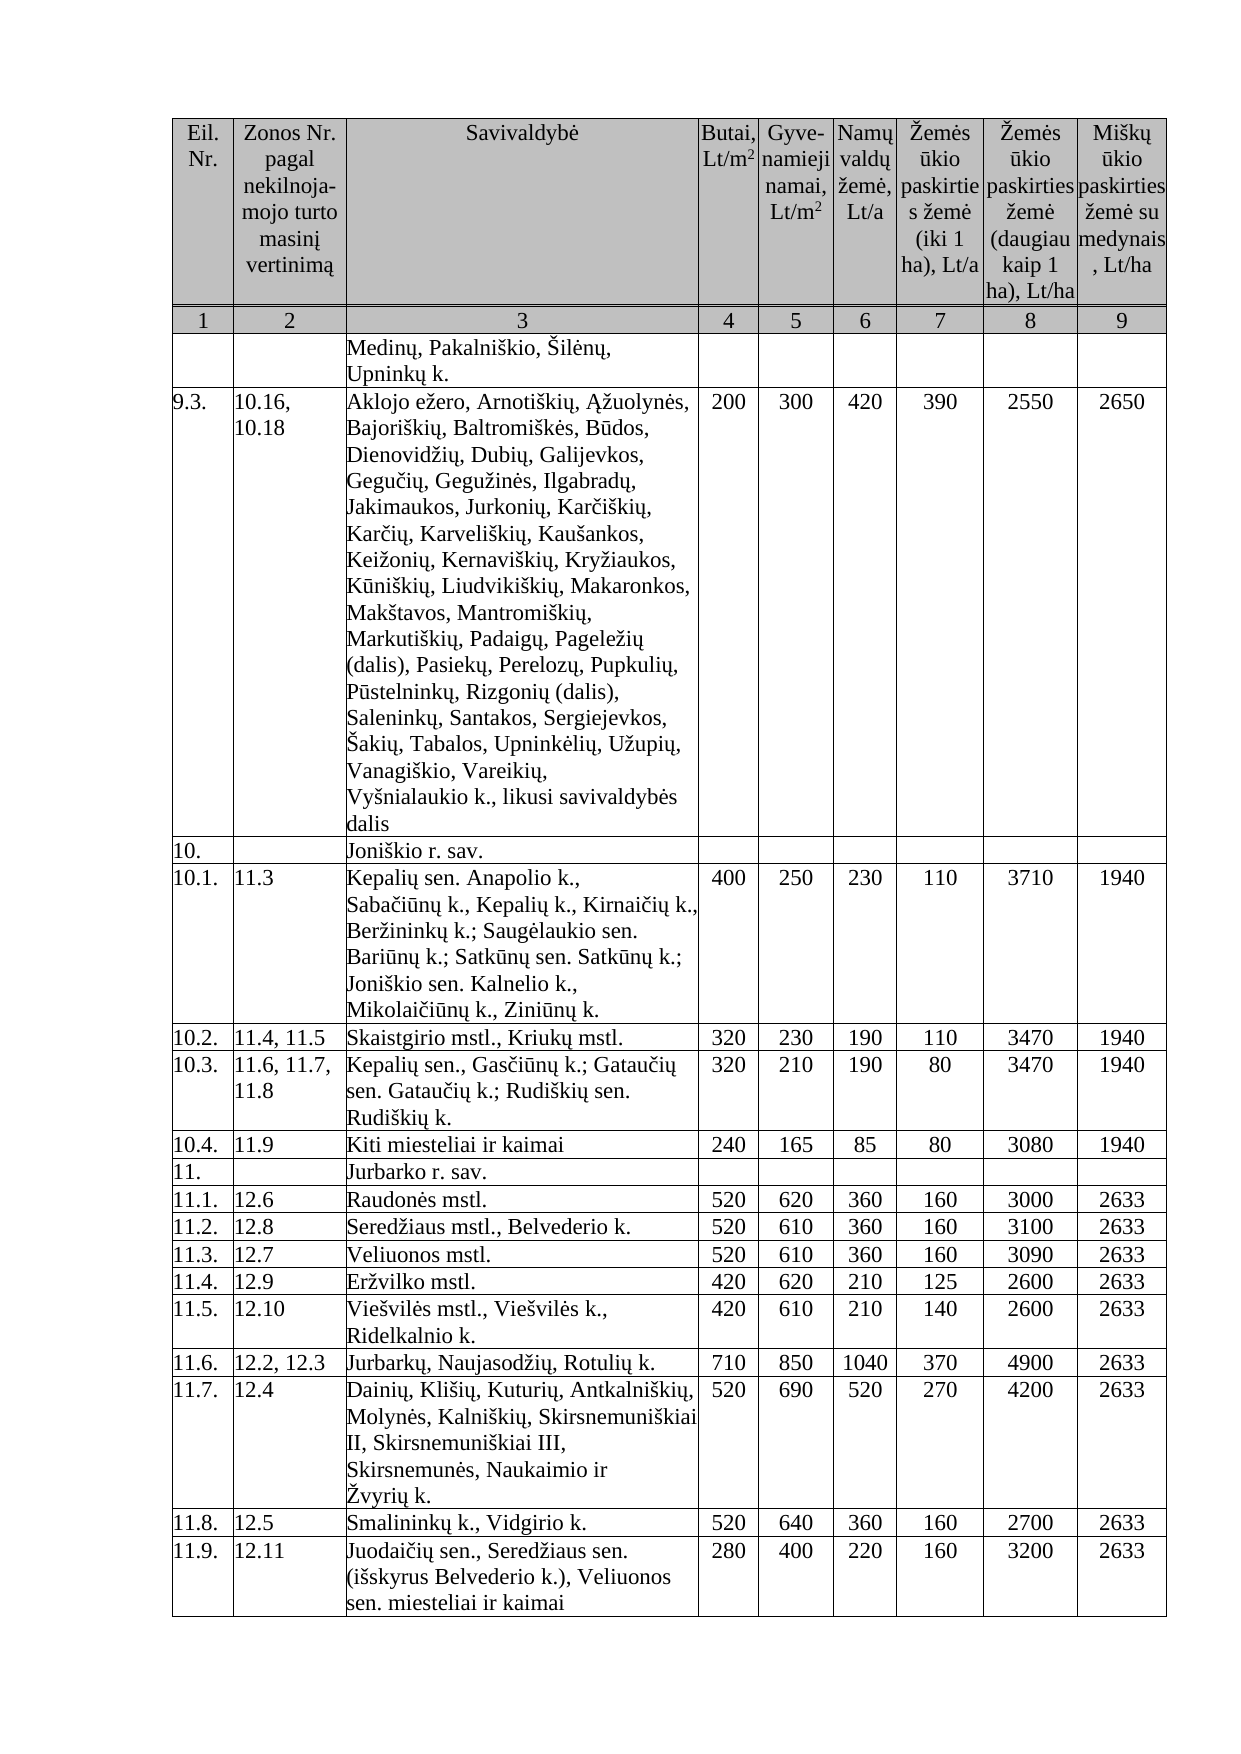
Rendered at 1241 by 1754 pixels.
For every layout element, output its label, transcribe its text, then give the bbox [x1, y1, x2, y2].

table_cell 520 [699, 1186, 758, 1212]
table_cell Smalininkų k., Vidgirio k. [347, 1509, 698, 1536]
table_cell 360 [834, 1509, 896, 1536]
table_cell 12.10 [234, 1295, 346, 1348]
table_cell Kepalių sen. Anapolio k., Sabačiūnų k., Kepalių k., Kirnaičių k., Beržininkų k.; Saugėlaukio sen. Bariūnų k.; Satkūnų sen. Satkūnų k.; Joniškio sen. Kalnelio k., Mikolaičiūnų k., Ziniūnų k. [347, 864, 698, 1022]
table_cell 2633 [1078, 1349, 1166, 1376]
table_cell 10.4. [173, 1131, 233, 1157]
table_cell 1 [173, 307, 233, 333]
table_cell 2633 [1078, 1295, 1166, 1348]
table_header Savivaldybė [347, 119, 698, 304]
table_header Miškų ūkio paskirties žemė su medynais, Lt/ha [1078, 119, 1166, 304]
table_cell Aklojo ežero, Arnotiškių, Ąžuolynės, Bajoriškių, Baltromiškės, Būdos, Dienovidžių, Dubių, Galijevkos, Gegučių, Gegužinės, Ilgabradų, Jakimaukos, Jurkonių, Karčiškių, Karčių, Karveliškių, Kaušankos, Keižonių, Kernaviškių, Kryžiaukos, Kūniškių, Liudvikiškių, Makaronkos, Makštavos, Mantromiškių, Markutiškių, Padaigų, Pageležių (dalis), Pasiekų, Perelozų, Pupkulių, Pūstelninkų, Rizgonių (dalis), Saleninkų, Santakos, Sergiejevkos, Šakių, Tabalos, Upninkėlių, Užupių, Vanagiškio, Vareikių, Vyšnialaukio k., likusi savivaldybės dalis [347, 388, 698, 836]
table_cell 250 [759, 864, 833, 1022]
table_cell 360 [834, 1213, 896, 1239]
table_cell 400 [699, 864, 758, 1022]
table_cell 850 [759, 1349, 833, 1376]
table_cell Eržvilko mstl. [347, 1268, 698, 1294]
table_cell 12.11 [234, 1537, 346, 1616]
table_cell 190 [834, 1051, 896, 1130]
table_cell 160 [897, 1241, 983, 1267]
table_cell [234, 837, 346, 863]
table_cell 240 [699, 1131, 758, 1157]
table_cell 3 [347, 307, 698, 333]
table_cell 110 [897, 1024, 983, 1050]
table_cell 1040 [834, 1349, 896, 1376]
table_cell 210 [759, 1051, 833, 1130]
table_header Eil. Nr. [173, 119, 233, 304]
table_cell 80 [897, 1131, 983, 1157]
table_cell 160 [897, 1186, 983, 1212]
table_cell 10.16, 10.18 [234, 388, 346, 836]
table_cell 210 [834, 1295, 896, 1348]
table_cell 160 [897, 1509, 983, 1536]
table_cell 610 [759, 1213, 833, 1239]
table_cell 420 [834, 388, 896, 836]
table_header Zonos Nr. pagal nekilnoja-mojo turto masinį vertinimą [234, 119, 346, 304]
table_cell 11. [173, 1159, 233, 1185]
table_cell 620 [759, 1268, 833, 1294]
table_cell 3100 [984, 1213, 1077, 1239]
table_cell Joniškio r. sav. [347, 837, 698, 863]
table_cell 3080 [984, 1131, 1077, 1157]
table_cell 11.3. [173, 1241, 233, 1267]
table_cell 4 [699, 307, 758, 333]
table_cell 3200 [984, 1537, 1077, 1616]
table_cell Veliuonos mstl. [347, 1241, 698, 1267]
table_cell 8 [984, 307, 1077, 333]
table_header Butai, Lt/m2 [699, 119, 758, 304]
table_cell 12.7 [234, 1241, 346, 1267]
table_cell 320 [699, 1051, 758, 1130]
table_cell [699, 837, 758, 863]
table_cell 11.2. [173, 1213, 233, 1239]
table_cell 2633 [1078, 1186, 1166, 1212]
table_cell 200 [699, 388, 758, 836]
table_cell Viešvilės mstl., Viešvilės k., Ridelkalnio k. [347, 1295, 698, 1348]
table_cell 3470 [984, 1051, 1077, 1130]
table_cell 270 [897, 1377, 983, 1508]
table_cell [234, 1159, 346, 1185]
table_cell Medinų, Pakalniškio, Šilėnų, Upninkų k. [347, 334, 698, 387]
table_cell 1940 [1078, 1024, 1166, 1050]
table_cell 300 [759, 388, 833, 836]
table_cell Raudonės mstl. [347, 1186, 698, 1212]
table_cell 11.6, 11.7, 11.8 [234, 1051, 346, 1130]
table_cell 390 [897, 388, 983, 836]
table_cell [984, 334, 1077, 387]
table_cell 2600 [984, 1295, 1077, 1348]
table_cell 320 [699, 1024, 758, 1050]
table_cell 3000 [984, 1186, 1077, 1212]
table_cell 360 [834, 1186, 896, 1212]
table_cell 110 [897, 864, 983, 1022]
table_cell 6 [834, 307, 896, 333]
table_cell 640 [759, 1509, 833, 1536]
table_cell 3470 [984, 1024, 1077, 1050]
table_cell 420 [699, 1268, 758, 1294]
table_cell 2650 [1078, 388, 1166, 836]
table_cell 230 [834, 864, 896, 1022]
table_cell 400 [759, 1537, 833, 1616]
table_cell [1078, 334, 1166, 387]
table_cell [984, 1159, 1077, 1185]
table_cell 12.2, 12.3 [234, 1349, 346, 1376]
table_cell 2600 [984, 1268, 1077, 1294]
table_cell 140 [897, 1295, 983, 1348]
table_cell 9 [1078, 307, 1166, 333]
table_cell 1940 [1078, 864, 1166, 1022]
table_cell [897, 1159, 983, 1185]
table_cell [699, 334, 758, 387]
table_cell 10.2. [173, 1024, 233, 1050]
table_cell Kepalių sen., Gasčiūnų k.; Gataučių sen. Gataučių k.; Rudiškių sen. Rudiškių k. [347, 1051, 698, 1130]
table_cell 9.3. [173, 388, 233, 836]
table_cell [834, 837, 896, 863]
table_cell 520 [699, 1213, 758, 1239]
table_cell [1078, 837, 1166, 863]
table_cell 610 [759, 1241, 833, 1267]
table_cell 3090 [984, 1241, 1077, 1267]
table_cell 11.9. [173, 1537, 233, 1616]
table_cell 190 [834, 1024, 896, 1050]
table_cell 620 [759, 1186, 833, 1212]
table_cell 80 [897, 1051, 983, 1130]
table_header Namų valdų žemė, Lt/a [834, 119, 896, 304]
table_cell 2700 [984, 1509, 1077, 1536]
table_cell [1078, 1159, 1166, 1185]
table_cell 12.5 [234, 1509, 346, 1536]
table_cell 230 [759, 1024, 833, 1050]
table_cell [234, 334, 346, 387]
table_cell 1940 [1078, 1051, 1166, 1130]
table_cell Jurbarko r. sav. [347, 1159, 698, 1185]
table_cell 165 [759, 1131, 833, 1157]
table_cell Seredžiaus mstl., Belvederio k. [347, 1213, 698, 1239]
table_cell 1940 [1078, 1131, 1166, 1157]
table_cell 11.8. [173, 1509, 233, 1536]
table_cell 11.6. [173, 1349, 233, 1376]
table_cell 2633 [1078, 1509, 1166, 1536]
table_cell 220 [834, 1537, 896, 1616]
table_cell 690 [759, 1377, 833, 1508]
table_cell 710 [699, 1349, 758, 1376]
table_cell 2633 [1078, 1377, 1166, 1508]
table_cell [834, 334, 896, 387]
table_header Žemės ūkio paskirties žemė (iki 1 ha), Lt/a [897, 119, 983, 304]
table_header Žemės ūkio paskirties žemė (daugiau kaip 1 ha), Lt/ha [984, 119, 1077, 304]
table_cell 2633 [1078, 1537, 1166, 1616]
table_cell 520 [699, 1509, 758, 1536]
table_cell 4900 [984, 1349, 1077, 1376]
table_cell 7 [897, 307, 983, 333]
table_cell 12.8 [234, 1213, 346, 1239]
table_cell 10.3. [173, 1051, 233, 1130]
table_cell [759, 1159, 833, 1185]
table_cell 10. [173, 837, 233, 863]
table_cell [897, 837, 983, 863]
table_cell 2550 [984, 388, 1077, 836]
table_cell Dainių, Klišių, Kuturių, Antkalniškių, Molynės, Kalniškių, Skirsnemuniškiai II, Skirsnemuniškiai III, Skirsnemunės, Naukaimio ir Žvyrių k. [347, 1377, 698, 1508]
table_cell Skaistgirio mstl., Kriukų mstl. [347, 1024, 698, 1050]
table_cell 12.4 [234, 1377, 346, 1508]
table_cell [984, 837, 1077, 863]
table_cell 11.9 [234, 1131, 346, 1157]
table_cell 2633 [1078, 1213, 1166, 1239]
table_cell [897, 334, 983, 387]
table_cell 11.3 [234, 864, 346, 1022]
table_cell 11.7. [173, 1377, 233, 1508]
table_cell 5 [759, 307, 833, 333]
table_cell 610 [759, 1295, 833, 1348]
table_cell 10.1. [173, 864, 233, 1022]
table_cell 160 [897, 1537, 983, 1616]
table_header Gyve-namieji namai, Lt/m2 [759, 119, 833, 304]
table_cell 11.4. [173, 1268, 233, 1294]
table_cell 210 [834, 1268, 896, 1294]
table_cell 12.6 [234, 1186, 346, 1212]
table_cell 11.4, 11.5 [234, 1024, 346, 1050]
table_cell 2 [234, 307, 346, 333]
table_cell 520 [834, 1377, 896, 1508]
table_cell 11.5. [173, 1295, 233, 1348]
table_cell 125 [897, 1268, 983, 1294]
table_cell Jurbarkų, Naujasodžių, Rotulių k. [347, 1349, 698, 1376]
table_cell 370 [897, 1349, 983, 1376]
table_cell [759, 334, 833, 387]
table_cell 520 [699, 1241, 758, 1267]
table_cell 4200 [984, 1377, 1077, 1508]
table_cell 2633 [1078, 1241, 1166, 1267]
table_cell 85 [834, 1131, 896, 1157]
table_cell [699, 1159, 758, 1185]
table_cell 12.9 [234, 1268, 346, 1294]
table_cell 360 [834, 1241, 896, 1267]
table_cell 160 [897, 1213, 983, 1239]
table_cell 280 [699, 1537, 758, 1616]
table_cell [834, 1159, 896, 1185]
table_cell 520 [699, 1377, 758, 1508]
table_cell Juodaičių sen., Seredžiaus sen. (išskyrus Belvederio k.), Veliuonos sen. miesteliai ir kaimai [347, 1537, 698, 1616]
table_cell 3710 [984, 864, 1077, 1022]
table_cell 420 [699, 1295, 758, 1348]
table_cell 2633 [1078, 1268, 1166, 1294]
table_cell 11.1. [173, 1186, 233, 1212]
table_cell [173, 334, 233, 387]
table_cell [759, 837, 833, 863]
table_cell Kiti miesteliai ir kaimai [347, 1131, 698, 1157]
